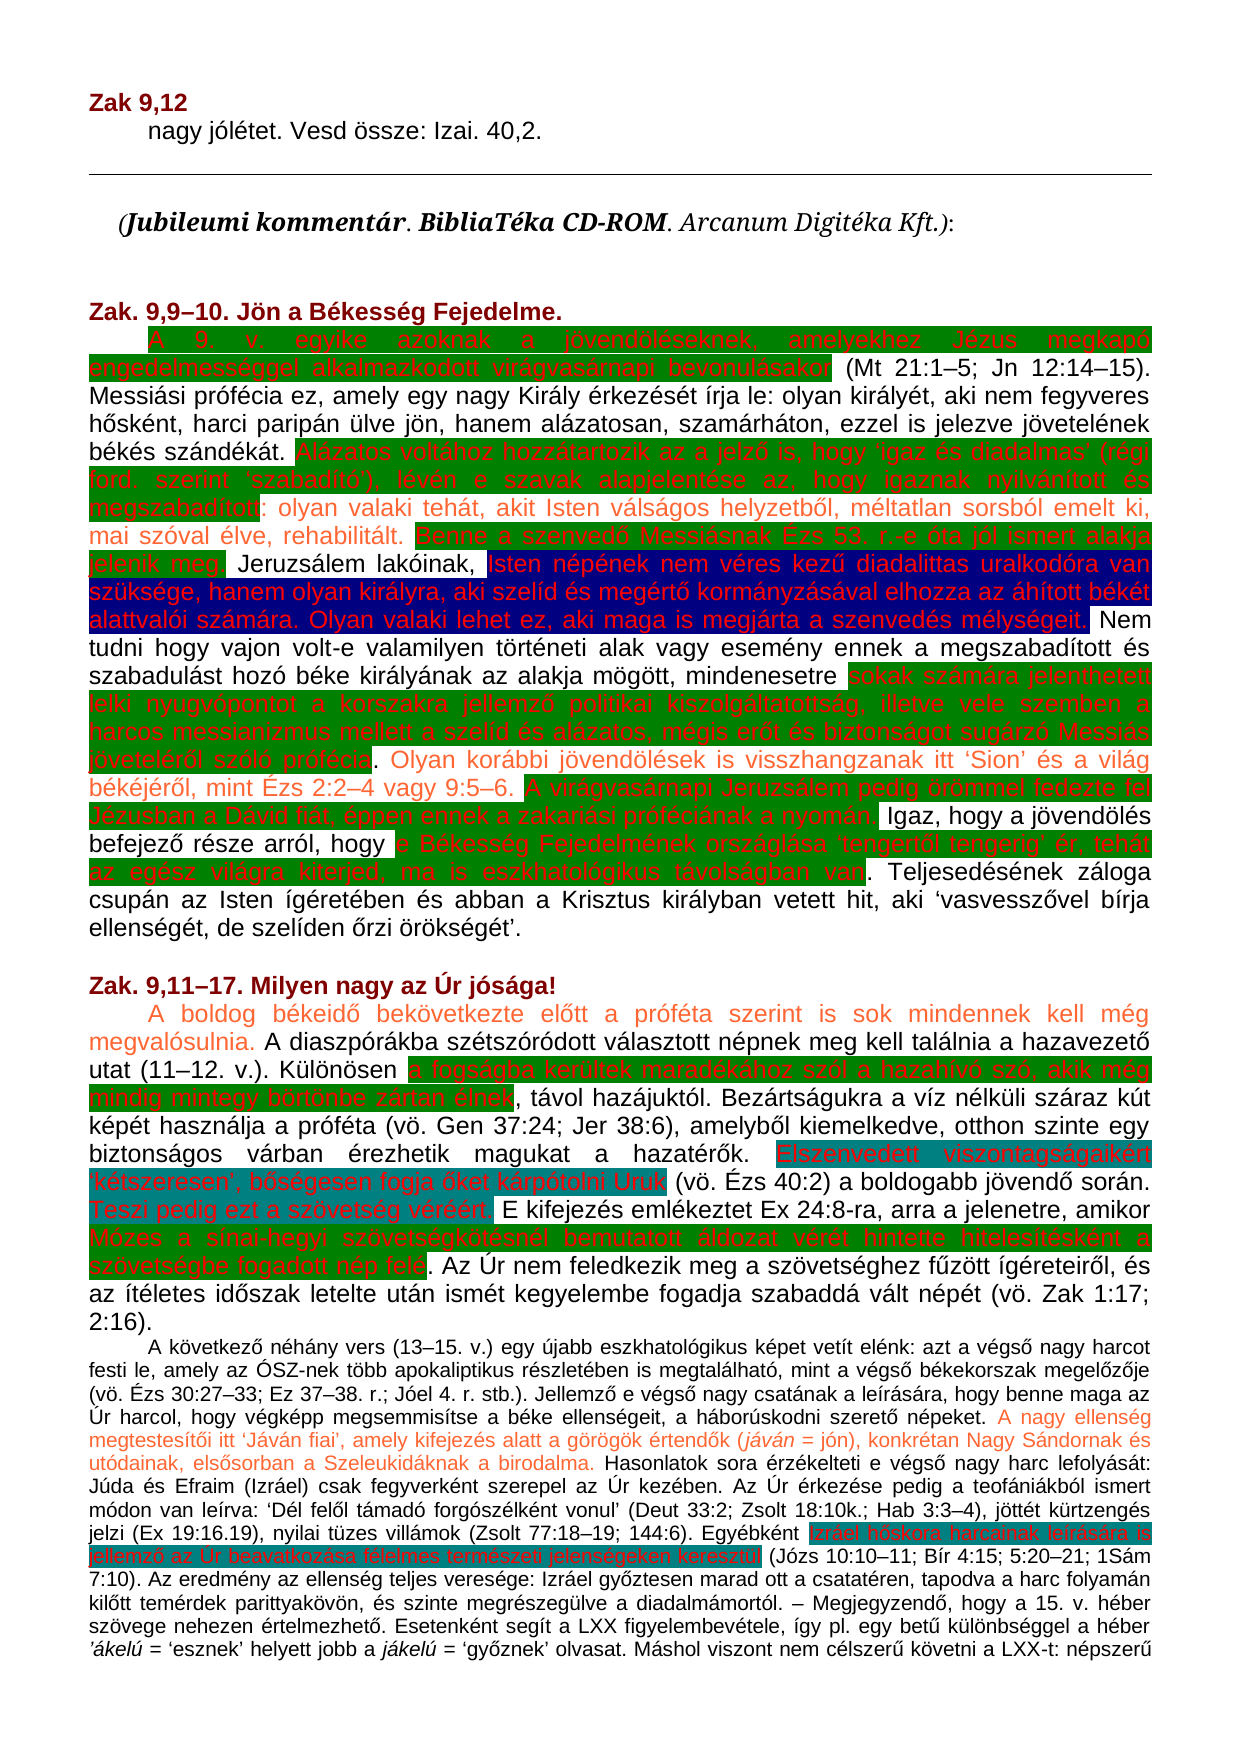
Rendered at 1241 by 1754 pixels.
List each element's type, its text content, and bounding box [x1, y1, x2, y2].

text Zak. 9,9–10. Jön a Békesség Fejedelme. [88, 297, 1152, 326]
text (Jubileumi kommentár. BibliaTéka CD-ROM. Arcanum Digitéka Kft.): [88, 175, 1152, 268]
text Zak 9,12 [88, 88, 1152, 117]
text Zak. 9,11–17. Milyen nagy az Úr jósága! [88, 971, 1152, 999]
text A boldog békeidő bekövetkezte előtt a próféta szerint is sok mindennek kell még megvalósulnia. A diaszpórákba szétszóródott választott népnek meg kell találnia a hazavezető utat (11–12. v.). Különösen a fogságba kerültek maradékához szól a hazahívó szó, akik még mindig mintegy börtönbe zártan élnek, távol hazájuktól. Bezártságukra a víz nélküli száraz kút képét használja a próféta (vö. Gen 37:24; Jer 38:6), amelyből kiemelkedve, otthon szinte egy biztonságos várban érezhetik magukat a hazatérők. Elszenvedett viszontagságaikért ‘kétszeresen’, bőségesen fogja őket kárpótolni Uruk (vö. Ézs 40:2) a boldogabb jövendő során. Teszi pedig ezt a szövetség véréért. E kifejezés emlékeztet Ex 24:8-ra, arra a jelenetre, amikor Mózes a sínai-hegyi szövetségkötésnél bemutatott áldozat vérét hintette hitelesítésként a szövetségbe fogadott nép felé. Az Úr nem feledkezik meg a szövetséghez fűzött ígéreteiről, és az ítéletes időszak letelte után ismét kegyelembe fogadja szabaddá vált népét (vö. Zak 1:17; 2:16). [88, 999, 1152, 1336]
text A 9. v. egyike azoknak a jövendöléseknek, amelyekhez Jézus megkapó engedelmességgel alkalmazkodott virágvasárnapi bevonulásakor (Mt 21:1–5; Jn 12:14–15). Messiási prófécia ez, amely egy nagy Király érkezését írja le: olyan királyét, aki nem fegyveres hősként, harci paripán ülve jön, hanem alázatosan, szamárháton, ezzel is jelezve jövetelének békés szándékát. Alázatos voltához hozzátartozik az a jelző is, hogy ‘igaz és diadalmas’ (régi ford. szerint ‘szabadító’), lévén e szavak alapjelentése az, hogy igaznak nyilvánított és megszabadított: olyan valaki tehát, akit Isten válságos helyzetből, méltatlan sorsból emelt ki, mai szóval élve, rehabilitált. Benne a szenvedő Messiásnak Ézs 53. r.‑e óta jól ismert alakja jelenik meg. Jeruzsálem lakóinak, Isten népének nem véres kezű diadalittas uralkodóra van szüksége, hanem olyan királyra, aki szelíd és megértő kormányzásával elhozza az áhított békét alattvalói számára. Olyan valaki lehet ez, aki maga is megjárta a szenvedés mélységeit. Nem tudni hogy vajon volt‑e valamilyen történeti alak vagy esemény ennek a megszabadított és szabadulást hozó béke királyának az alakja mögött, mindenesetre sokak számára jelenthetett lelki nyugvópontot a korszakra jellemző politikai kiszolgáltatottság, illetve vele szemben a harcos messianizmus mellett a szelíd és alázatos, mégis erőt és biztonságot sugárzó Messiás jöveteléről szóló prófécia. Olyan korábbi jövendölések is visszhangzanak itt ‘Sion’ és a világ békéjéről, mint Ézs 2:2–4 vagy 9:5–6. A virágvasárnapi Jeruzsálem pedig örömmel fedezte fel Jézusban a Dávid fiát, éppen ennek a zakariási próféciának a nyomán. Igaz, hogy a jövendölés befejező része arról, hogy e Békesség Fejedelmének országlása ‘tengertől tengerig’ ér, tehát az egész világra kiterjed, ma is eszkhatológikus távolságban van. Teljesedésének záloga csupán az Isten ígéretében és abban a Krisztus királyban vetett hit, aki ‘vasvesszővel bírja ellenségét, de szelíden őrzi örökségét’. [88, 326, 1152, 942]
text nagy jólétet. Vesd össze: Izai. 40,2. [88, 117, 1152, 144]
text A következő néhány vers (13–15. v.) egy újabb eszkhatológikus képet vetít elénk: azt a végső nagy harcot festi le, amely az ÓSZ-nek több apokaliptikus részletében is megtalálható, mint a végső békekorszak megelőzője (vö. Ézs 30:27–33; Ez 37–38. r.; Jóel 4. r. stb.). Jellemző e végső nagy csatának a leírására, hogy benne maga az Úr harcol, hogy végképp megsemmisítse a béke ellenségeit, a háborúskodni szerető népeket. A nagy ellenség megtestesítői itt ‘Jáván fiai’, amely kifejezés alatt a görögök értendők (jáván = jón), konkrétan Nagy Sándornak és utódainak, elsősorban a Szeleukidáknak a birodalma. Hasonlatok sora érzékelteti e végső nagy harc lefolyását: Júda és Efraim (Izráel) csak fegyverként szerepel az Úr kezében. Az Úr érkezése pedig a teofániákból ismert módon van leírva: ‘Dél felől támadó forgószélként vonul’ (Deut 33:2; Zsolt 18:10k.; Hab 3:3–4), jöttét kürtzengés jelzi (Ex 19:16.19), nyilai tüzes villámok (Zsolt 77:18–19; 144:6). Egyébként Izráel hőskora harcainak leírására is jellemző az Úr beavatkozása félelmes természeti jelenségeken keresztül (Józs 10:10–11; Bír 4:15; 5:20–21; 1Sám 7:10). Az eredmény az ellenség teljes veresége: Izráel győztesen marad ott a csatatéren, tapodva a harc folyamán kilőtt temérdek parittyakövön, és szinte megrészegülve a diadalmámortól. – Megjegyzendő, hogy a 15. v. héber szövege nehezen értelmezhető. Esetenként segít a LXX figyelembevétele, így pl. egy betű különbséggel a héber ’ákelú = ‘esznek’ helyett jobb a jákelú = ‘győznek’ olvasat. Máshol viszont nem célszerű követni a LXX‑t: népszerű [88, 1336, 1152, 1661]
